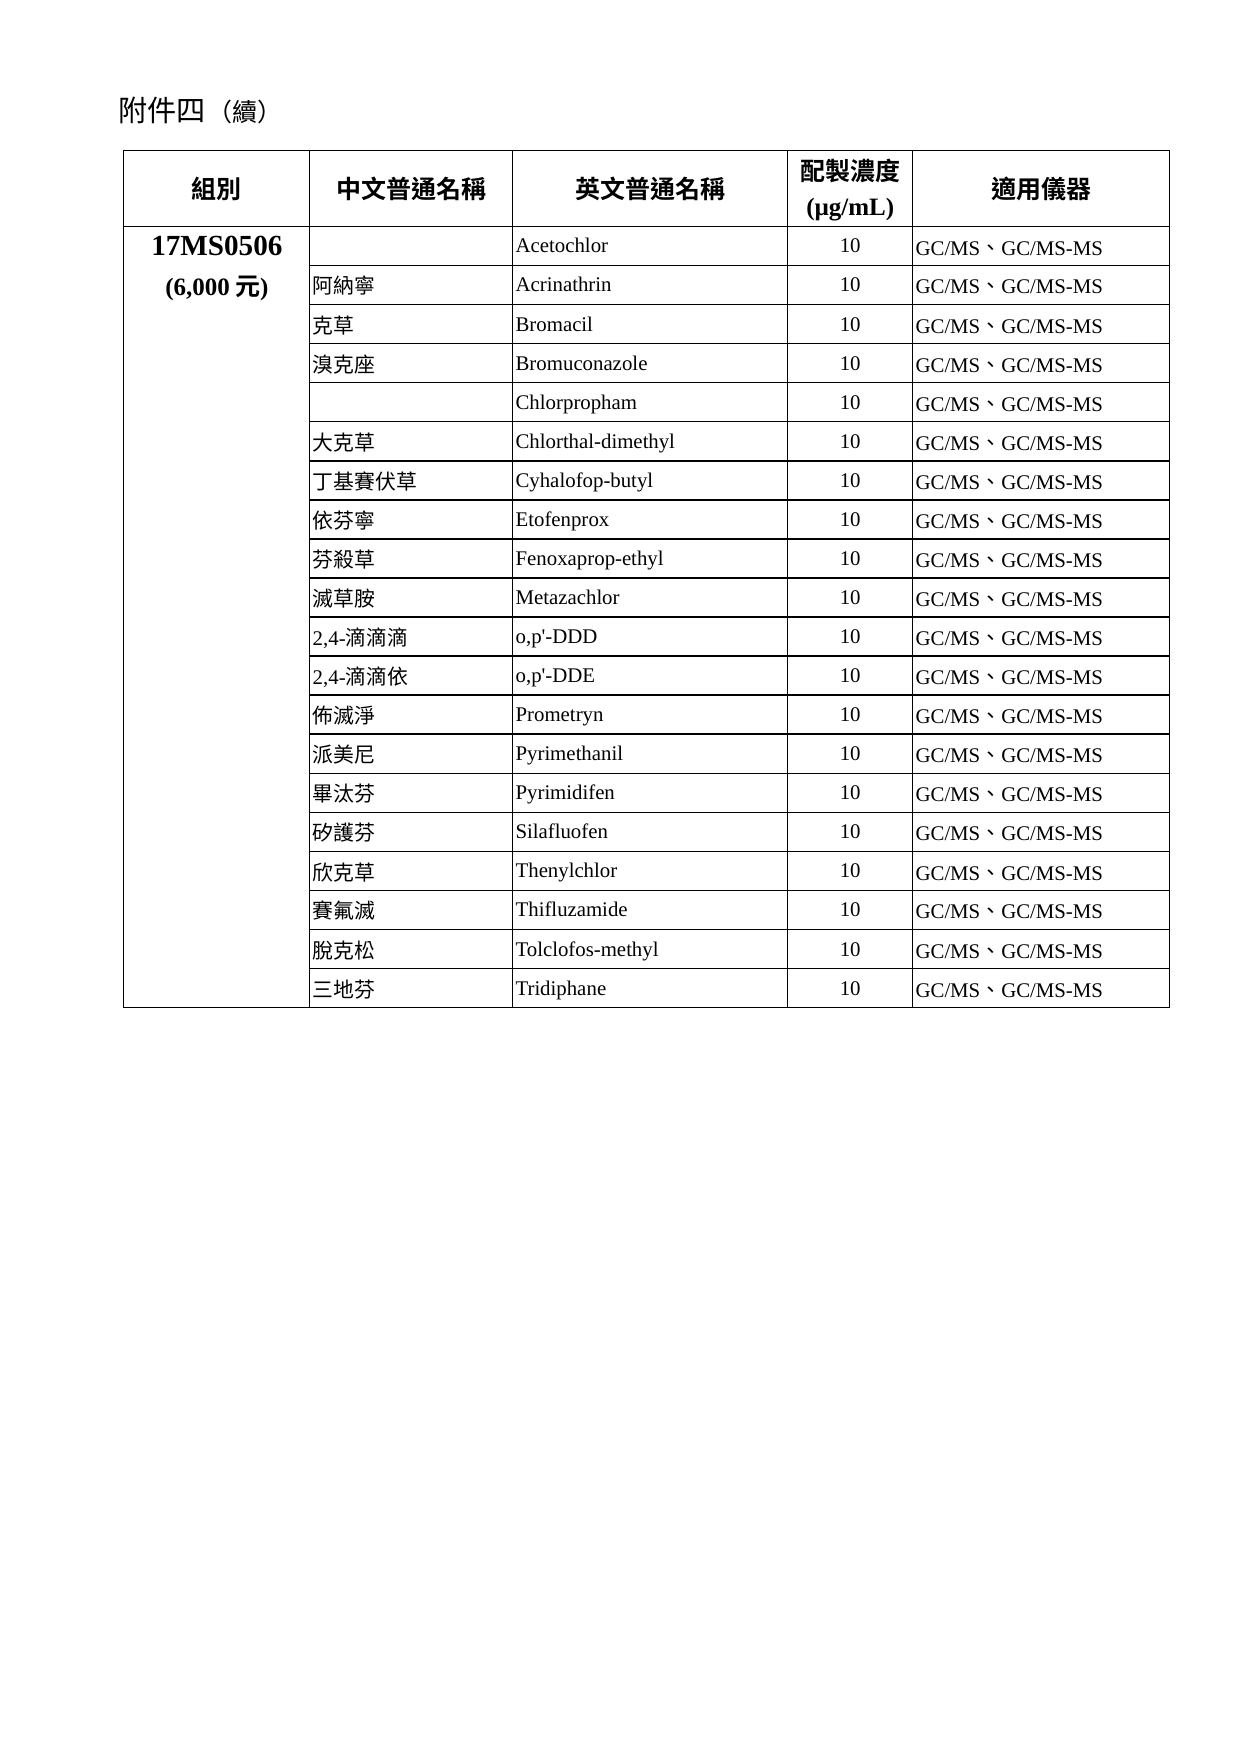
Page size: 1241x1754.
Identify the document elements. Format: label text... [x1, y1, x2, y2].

table_cell 10 [788, 618, 912, 655]
table_cell 17MS0506 [124, 227, 309, 264]
table_cell [124, 929, 309, 968]
table_cell 10 [788, 813, 912, 851]
table_cell GC/MS、GC/MS-MS [913, 266, 1169, 304]
table_cell 10 [788, 852, 912, 889]
table_cell [124, 382, 309, 421]
table_cell 10 [788, 422, 912, 460]
table_cell GC/MS、GC/MS-MS [913, 618, 1169, 655]
table_cell 10 [788, 501, 912, 538]
table_cell GC/MS、GC/MS-MS [913, 930, 1169, 968]
table_cell 芬殺草 [310, 540, 512, 577]
table_cell [310, 227, 512, 264]
table_cell 依芬寧 [310, 501, 512, 538]
table_cell 畢汰芬 [310, 774, 512, 811]
table_cell 10 [788, 383, 912, 421]
table_cell 溴克座 [310, 344, 512, 382]
table_cell 10 [788, 540, 912, 577]
table_cell GC/MS、GC/MS-MS [913, 227, 1169, 264]
table_cell 10 [788, 579, 912, 616]
table_cell 10 [788, 774, 912, 811]
table_cell Fenoxaprop-ethyl [513, 540, 787, 577]
table_cell Pyrimethanil [513, 735, 787, 772]
table_cell 三地芬 [310, 969, 512, 1007]
text 附件四（續） [118, 71, 1175, 146]
table_cell (6,000元) [124, 265, 309, 304]
table_cell 克草 [310, 305, 512, 343]
table_cell Chlorpropham [513, 383, 787, 421]
table_cell Bromacil [513, 305, 787, 343]
table_cell Thifluzamide [513, 891, 787, 929]
table_cell [124, 421, 309, 460]
table_cell GC/MS、GC/MS-MS [913, 813, 1169, 851]
table_header 中文普通名稱 [310, 151, 512, 226]
table_cell o,p'-DDE [513, 657, 787, 694]
table_cell Tridiphane [513, 969, 787, 1007]
table_cell 10 [788, 657, 912, 694]
table_cell Prometryn [513, 696, 787, 733]
table_cell GC/MS、GC/MS-MS [913, 735, 1169, 772]
table_cell 10 [788, 266, 912, 304]
table_cell GC/MS、GC/MS-MS [913, 540, 1169, 577]
table_cell Acetochlor [513, 227, 787, 264]
table_cell [124, 773, 309, 811]
table_cell GC/MS、GC/MS-MS [913, 696, 1169, 733]
table_cell Etofenprox [513, 501, 787, 538]
table_cell 10 [788, 305, 912, 343]
table_cell 2,4-滴滴滴 [310, 618, 512, 655]
table_cell 2,4-滴滴依 [310, 657, 512, 694]
table_cell 10 [788, 930, 912, 968]
table_cell Metazachlor [513, 579, 787, 616]
table_cell [124, 460, 309, 499]
table_cell GC/MS、GC/MS-MS [913, 969, 1169, 1007]
table_cell GC/MS、GC/MS-MS [913, 462, 1169, 499]
table_cell 10 [788, 969, 912, 1007]
table_cell Cyhalofop-butyl [513, 462, 787, 499]
table_cell 佈滅淨 [310, 696, 512, 733]
table_cell Bromuconazole [513, 344, 787, 382]
table_header 組別 [124, 151, 309, 226]
table_cell [124, 577, 309, 616]
table_cell GC/MS、GC/MS-MS [913, 501, 1169, 538]
table_cell [124, 733, 309, 772]
table_cell 派美尼 [310, 735, 512, 772]
table_cell GC/MS、GC/MS-MS [913, 305, 1169, 343]
table_cell GC/MS、GC/MS-MS [913, 852, 1169, 889]
table_cell [124, 968, 309, 1007]
table_cell 10 [788, 696, 912, 733]
table_cell GC/MS、GC/MS-MS [913, 579, 1169, 616]
table_cell 10 [788, 227, 912, 264]
table_cell 10 [788, 462, 912, 499]
table_cell GC/MS、GC/MS-MS [913, 774, 1169, 811]
table_cell Chlorthal-dimethyl [513, 422, 787, 460]
table_header 配製濃度(µg/mL) [788, 151, 912, 226]
table_cell GC/MS、GC/MS-MS [913, 383, 1169, 421]
table_cell GC/MS、GC/MS-MS [913, 344, 1169, 382]
table_header 適用儀器 [913, 151, 1169, 226]
table_cell [124, 811, 309, 851]
table_cell Acrinathrin [513, 266, 787, 304]
table_cell 10 [788, 735, 912, 772]
table_cell 滅草胺 [310, 579, 512, 616]
table_cell GC/MS、GC/MS-MS [913, 891, 1169, 929]
table_cell 欣克草 [310, 852, 512, 889]
table_cell [124, 616, 309, 655]
table_cell [124, 655, 309, 694]
table_cell 10 [788, 891, 912, 929]
table_cell [124, 851, 309, 889]
table_cell [124, 499, 309, 538]
table_cell Pyrimidifen [513, 774, 787, 811]
table_cell [124, 343, 309, 382]
table_cell [124, 538, 309, 577]
table_cell 賽氟滅 [310, 891, 512, 929]
table_header 英文普通名稱 [513, 151, 787, 226]
table_cell [124, 304, 309, 343]
table_cell 阿納寧 [310, 266, 512, 304]
table_cell [310, 383, 512, 421]
table_cell o,p'-DDD [513, 618, 787, 655]
table_cell [124, 694, 309, 733]
table_cell GC/MS、GC/MS-MS [913, 657, 1169, 694]
table_cell Thenylchlor [513, 852, 787, 889]
table_cell 矽護芬 [310, 813, 512, 851]
table_cell GC/MS、GC/MS-MS [913, 422, 1169, 460]
table_cell 丁基賽伏草 [310, 462, 512, 499]
table_cell Tolclofos-methyl [513, 930, 787, 968]
table_cell 大克草 [310, 422, 512, 460]
table_cell Silafluofen [513, 813, 787, 851]
table_cell 脫克松 [310, 930, 512, 968]
table_cell 10 [788, 344, 912, 382]
table_cell [124, 890, 309, 929]
